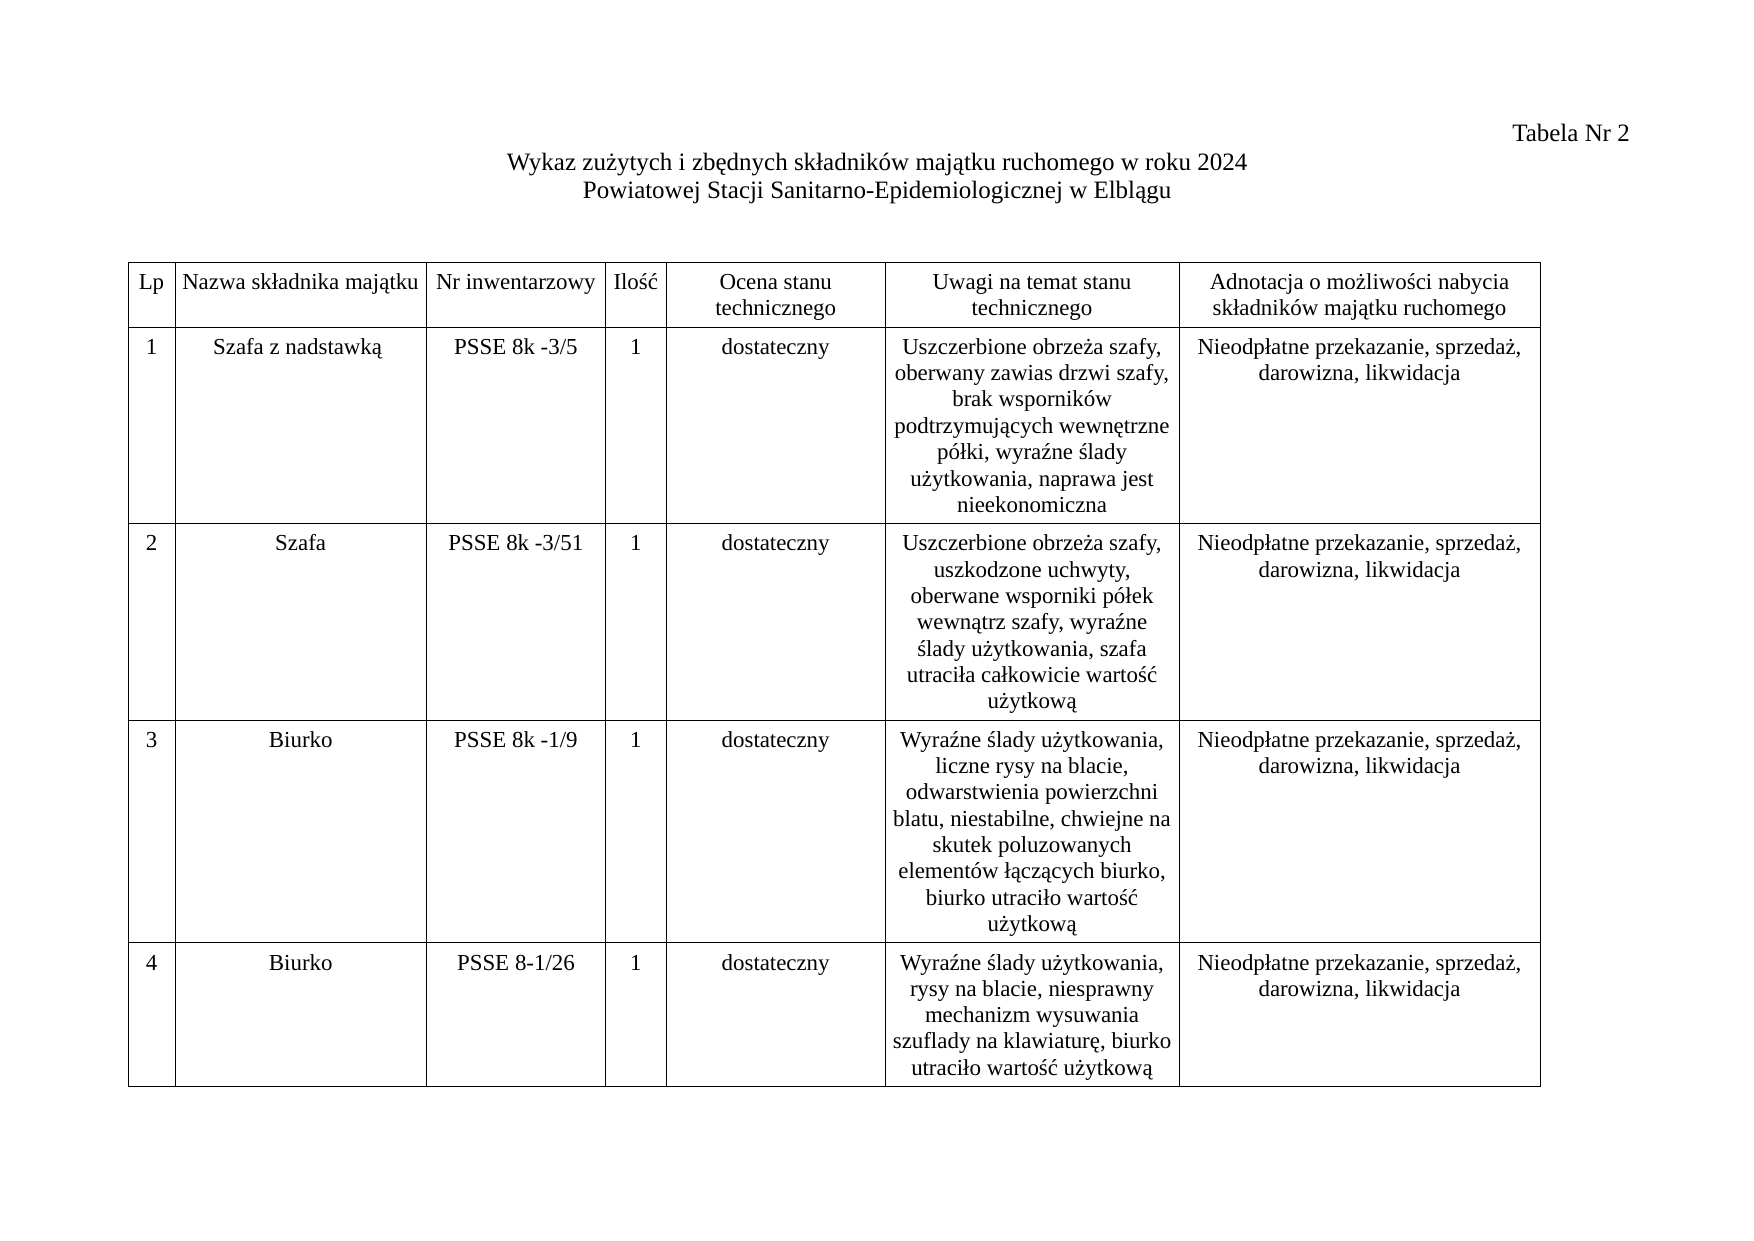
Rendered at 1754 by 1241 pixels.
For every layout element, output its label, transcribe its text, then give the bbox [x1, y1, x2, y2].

table_cell PSSE 8-1/26 [427, 943, 605, 1086]
table_cell PSSE 8k -1/9 [427, 721, 605, 942]
table_header Ilość [606, 263, 666, 327]
table_cell 1 [606, 328, 666, 523]
table_cell Wyraźne ślady użytkowania, liczne rysy na blacie, odwarstwienia powierzchni blatu, niestabilne, chwiejne na skutek poluzowanych elementów łączących biurko, biurko utraciło wartość użytkową [886, 721, 1179, 942]
table_cell dostateczny [667, 328, 885, 523]
table_cell Nieodpłatne przekazanie, sprzedaż, darowizna, likwidacja [1180, 721, 1540, 942]
table_cell 4 [129, 943, 175, 1086]
table_cell 1 [606, 524, 666, 719]
table_cell 3 [129, 721, 175, 942]
table_cell Biurko [176, 721, 426, 942]
text Wykaz zużytych i zbędnych składników majątku ruchomego w roku 2024 [118, 147, 1636, 176]
table_cell dostateczny [667, 721, 885, 942]
table_cell Wyraźne ślady użytkowania, rysy na blacie, niesprawny mechanizm wysuwania szuflady na klawiaturę, biurko utraciło wartość użytkową [886, 943, 1179, 1086]
table_cell Nieodpłatne przekazanie, sprzedaż, darowizna, likwidacja [1180, 524, 1540, 719]
table_cell Uszczerbione obrzeża szafy, oberwany zawias drzwi szafy, brak wsporników podtrzymujących wewnętrzne półki, wyraźne ślady użytkowania, naprawa jest nieekonomiczna [886, 328, 1179, 523]
table_header Lp [129, 263, 175, 327]
table_cell dostateczny [667, 943, 885, 1086]
table_cell PSSE 8k -3/5 [427, 328, 605, 523]
table_cell Nieodpłatne przekazanie, sprzedaż, darowizna, likwidacja [1180, 328, 1540, 523]
table_cell 1 [129, 328, 175, 523]
table_header Nazwa składnika majątku [176, 263, 426, 327]
table_header Adnotacja o możliwości nabycia składników majątku ruchomego [1180, 263, 1540, 327]
text Powiatowej Stacji Sanitarno-Epidemiologicznej w Elblągu [118, 176, 1636, 204]
table_cell 1 [606, 943, 666, 1086]
text Tabela Nr 2 [118, 118, 1636, 147]
table_cell 1 [606, 721, 666, 942]
table_header Nr inwentarzowy [427, 263, 605, 327]
table_cell Nieodpłatne przekazanie, sprzedaż, darowizna, likwidacja [1180, 943, 1540, 1086]
table_cell Biurko [176, 943, 426, 1086]
table_cell 2 [129, 524, 175, 719]
table_cell dostateczny [667, 524, 885, 719]
table_cell Uszczerbione obrzeża szafy, uszkodzone uchwyty, oberwane wsporniki półek wewnątrz szafy, wyraźne ślady użytkowania, szafa utraciła całkowicie wartość użytkową [886, 524, 1179, 719]
table_header Uwagi na temat stanu technicznego [886, 263, 1179, 327]
table_header Ocena stanu technicznego [667, 263, 885, 327]
table_cell Szafa [176, 524, 426, 719]
table_cell Szafa z nadstawką [176, 328, 426, 523]
table_cell PSSE 8k -3/51 [427, 524, 605, 719]
